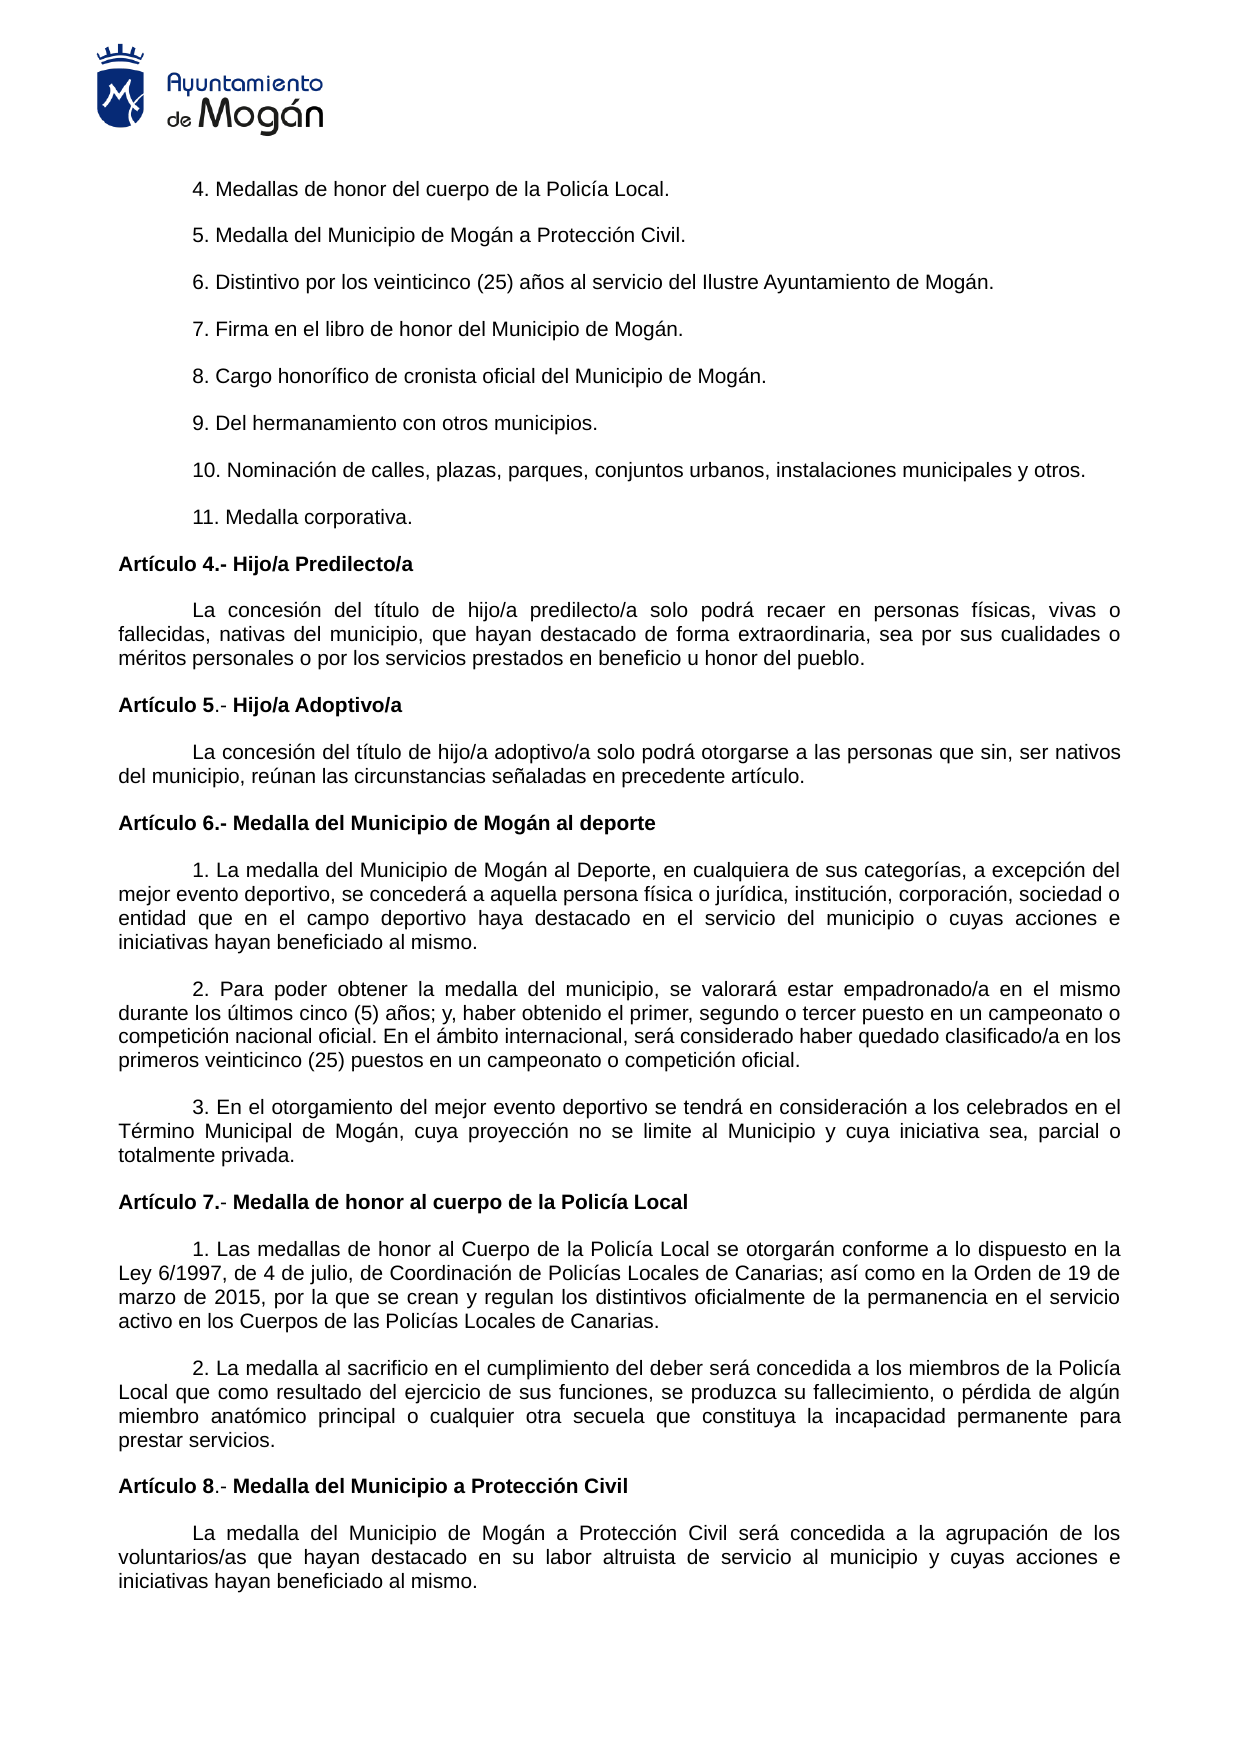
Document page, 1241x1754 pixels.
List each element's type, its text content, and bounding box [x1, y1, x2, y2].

text 3. En el otorgamiento del mejor evento deportivo se tendrá en consideración a los celebrados en el Término Municipal de Mogán, cuya proyección no se limite al Municipio y cuya iniciativa sea, parcial o totalmente privada. [118, 1095, 1122, 1167]
text 6. Distintivo por los veinticinco (25) años al servicio del Ilustre Ayuntamiento de Mogán. [118, 270, 1122, 294]
text 1. Las medallas de honor al Cuerpo de la Policía Local se otorgarán conforme a lo dispuesto en la Ley 6/1997, de 4 de julio, de Coordinación de Policías Locales de Canarias; así como en la Orden de 19 de marzo de 2015, por la que se crean y regulan los distintivos oficialmente de la permanencia en el servicio activo en los Cuerpos de las Policías Locales de Canarias. [118, 1237, 1122, 1333]
text La concesión del título de hijo/a adoptivo/a solo podrá otorgarse a las personas que sin, ser nativos del municipio, reúnan las circunstancias señaladas en precedente artículo. [118, 740, 1122, 788]
text 1. La medalla del Municipio de Mogán al Deporte, en cualquiera de sus categorías, a excepción del mejor evento deportivo, se concederá a aquella persona física o jurídica, institución, corporación, sociedad o entidad que en el campo deportivo haya destacado en el servicio del municipio o cuyas acciones e iniciativas hayan beneficiado al mismo. [118, 858, 1122, 953]
text 5. Medalla del Municipio de Mogán a Protección Civil. [118, 223, 1122, 247]
text 8. Cargo honorífico de cronista oficial del Municipio de Mogán. [118, 364, 1122, 388]
text 10. Nominación de calles, plazas, parques, conjuntos urbanos, instalaciones municipales y otros. [118, 458, 1122, 482]
picture [82, 22, 340, 154]
text Artículo 8.- Medalla del Municipio a Protección Civil [118, 1474, 1122, 1498]
text Artículo 4.- Hijo/a Predilecto/a [118, 551, 1122, 575]
text 4. Medallas de honor del cuerpo de la Policía Local. [118, 176, 1122, 200]
text 11. Medalla corporativa. [118, 504, 1122, 528]
text 2. La medalla al sacrificio en el cumplimiento del deber será concedida a los miembros de la Policía Local que como resultado del ejercicio de sus funciones, se produzca su fallecimiento, o pérdida de algún miembro anatómico principal o cualquier otra secuela que constituya la incapacidad permanente para prestar servicios. [118, 1356, 1122, 1451]
text La concesión del título de hijo/a predilecto/a solo podrá recaer en personas físicas, vivas o fallecidas, nativas del municipio, que hayan destacado de forma extraordinaria, sea por sus cualidades o méritos personales o por los servicios prestados en beneficio u honor del pueblo. [118, 598, 1122, 670]
text La medalla del Municipio de Mogán a Protección Civil será concedida a la agrupación de los voluntarios/as que hayan destacado en su labor altruista de servicio al municipio y cuyas acciones e iniciativas hayan beneficiado al mismo. [118, 1521, 1122, 1593]
text 9. Del hermanamiento con otros municipios. [118, 411, 1122, 435]
text Artículo 5.- Hijo/a Adoptivo/a [118, 693, 1122, 717]
text Artículo 7.- Medalla de honor al cuerpo de la Policía Local [118, 1190, 1122, 1214]
text Artículo 6.- Medalla del Municipio de Mogán al deporte [118, 811, 1122, 835]
text 2. Para poder obtener la medalla del municipio, se valorará estar empadronado/a en el mismo durante los últimos cinco (5) años; y, haber obtenido el primer, segundo o tercer puesto en un campeonato o competición nacional oficial. En el ámbito internacional, será considerado haber quedado clasificado/a en los primeros veinticinco (25) puestos en un campeonato o competición oficial. [118, 976, 1122, 1072]
text 7. Firma en el libro de honor del Municipio de Mogán. [118, 317, 1122, 341]
